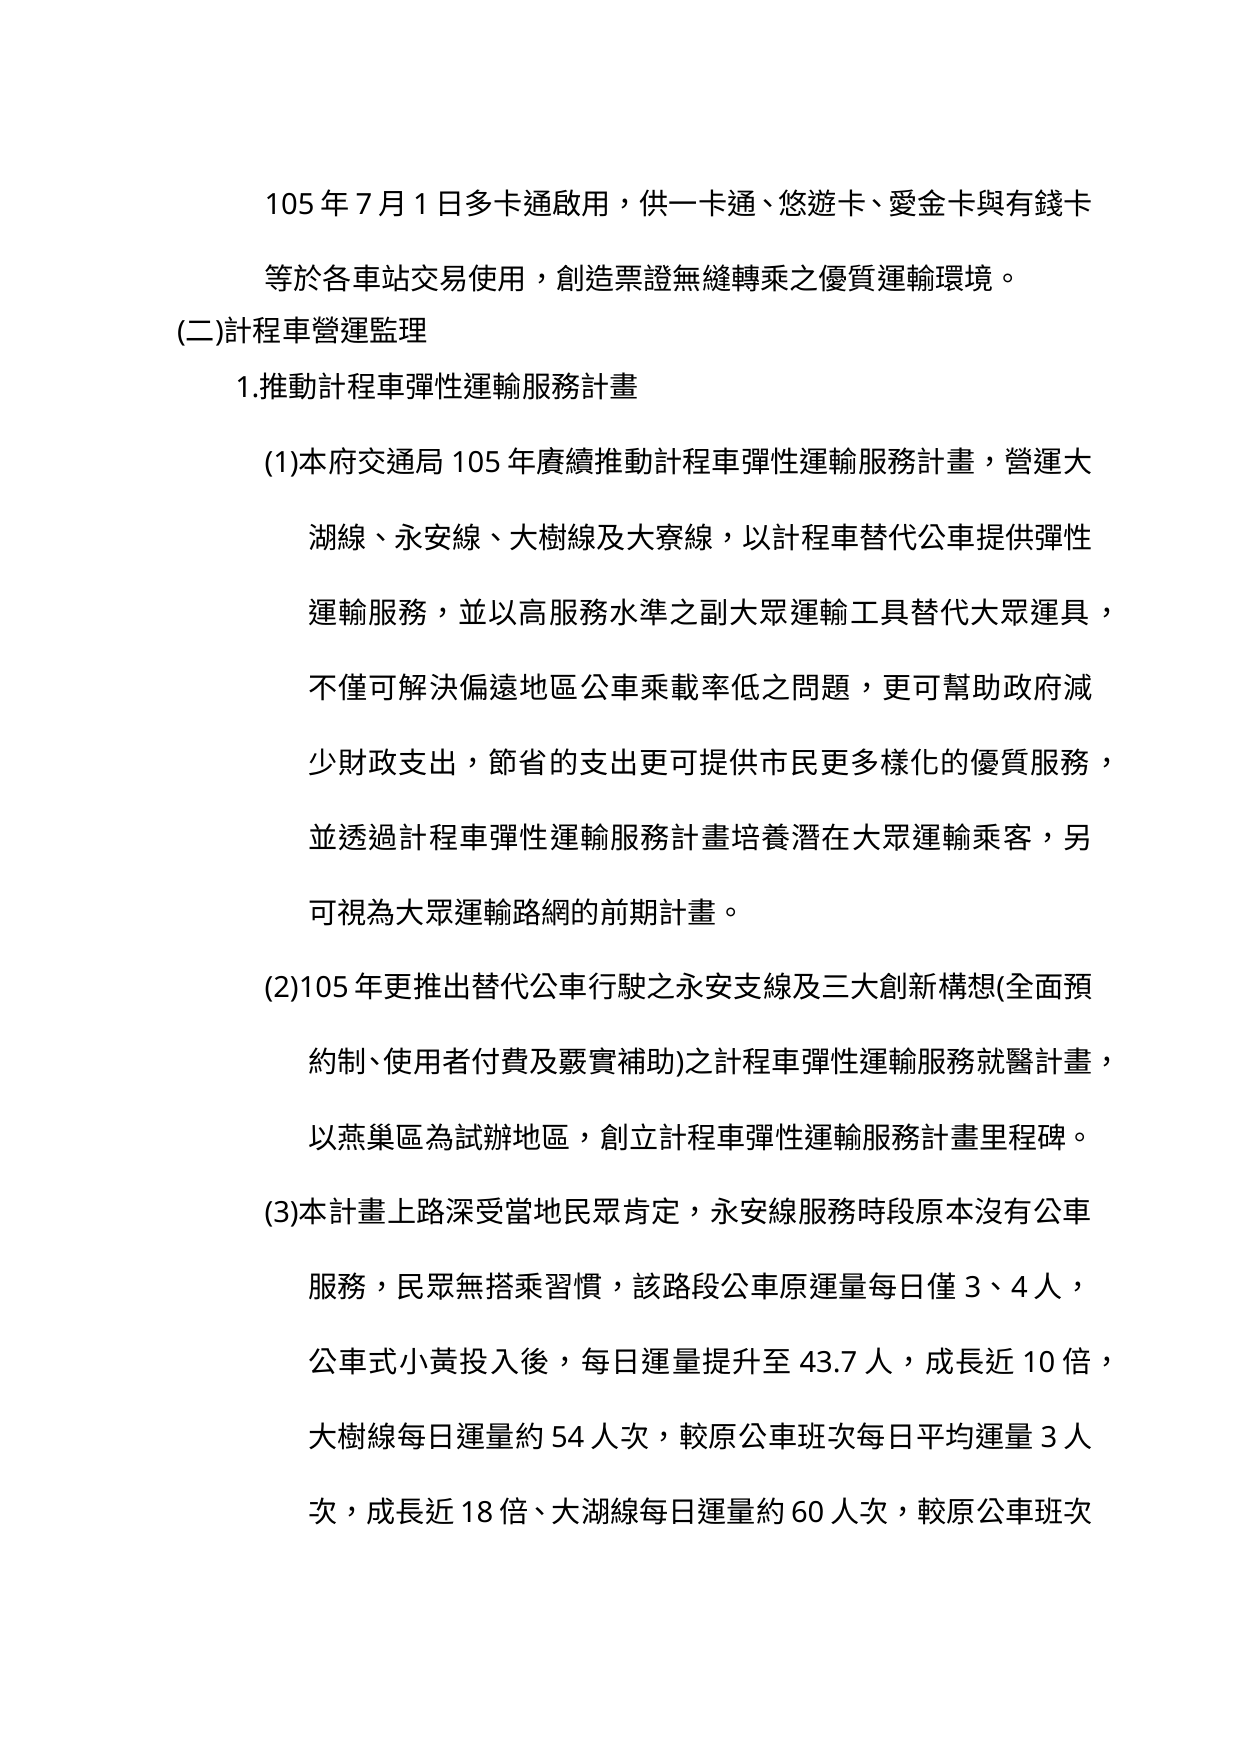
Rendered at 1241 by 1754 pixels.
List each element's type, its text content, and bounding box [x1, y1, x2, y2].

text (2)105年更推出替代公車行駛之永安支線及三大創新構想(全面預約制、使用者付費及覈實補助)之計程車彈性運輸服務就醫計畫，以燕巢區為試辦地區，創立計程車彈性運輸服務計畫里程碑。 [264, 948, 1092, 1173]
text 1.推動計程車彈性運輸服務計畫 [235, 348, 1092, 423]
text (3)本計畫上路深受當地民眾肯定，永安線服務時段原本沒有公車服務，民眾無搭乘習慣，該路段公車原運量每日僅3、4人，公車式小黃投入後，每日運量提升至43.7人，成長近10倍，大樹線每日運量約54人次，較原公車班次每日平均運量3人次，成長近18倍、大湖線每日運量約60人次，較原公車班次每日平均運量33人次，成長1倍，持續帶動該路段的搭乘需求，而大寮線原無公車服務，本計畫新闢後每日運量可達23.4人次。 [264, 1173, 1092, 1548]
text 105年7月1日多卡通啟用，供一卡通、悠遊卡、愛金卡與有錢卡等於各車站交易使用，創造票證無縫轉乘之優質運輸環境。 [264, 164, 1092, 314]
text (二)計程車營運監理 [177, 314, 1092, 348]
text (1)本府交通局105年賡續推動計程車彈性運輸服務計畫，營運大湖線、永安線、大樹線及大寮線，以計程車替代公車提供彈性運輸服務，並以高服務水準之副大眾運輸工具替代大眾運具，不僅可解決偏遠地區公車乘載率低之問題，更可幫助政府減少財政支出，節省的支出更可提供市民更多樣化的優質服務，並透過計程車彈性運輸服務計畫培養潛在大眾運輸乘客，另可視為大眾運輸路網的前期計畫。 [264, 423, 1092, 948]
